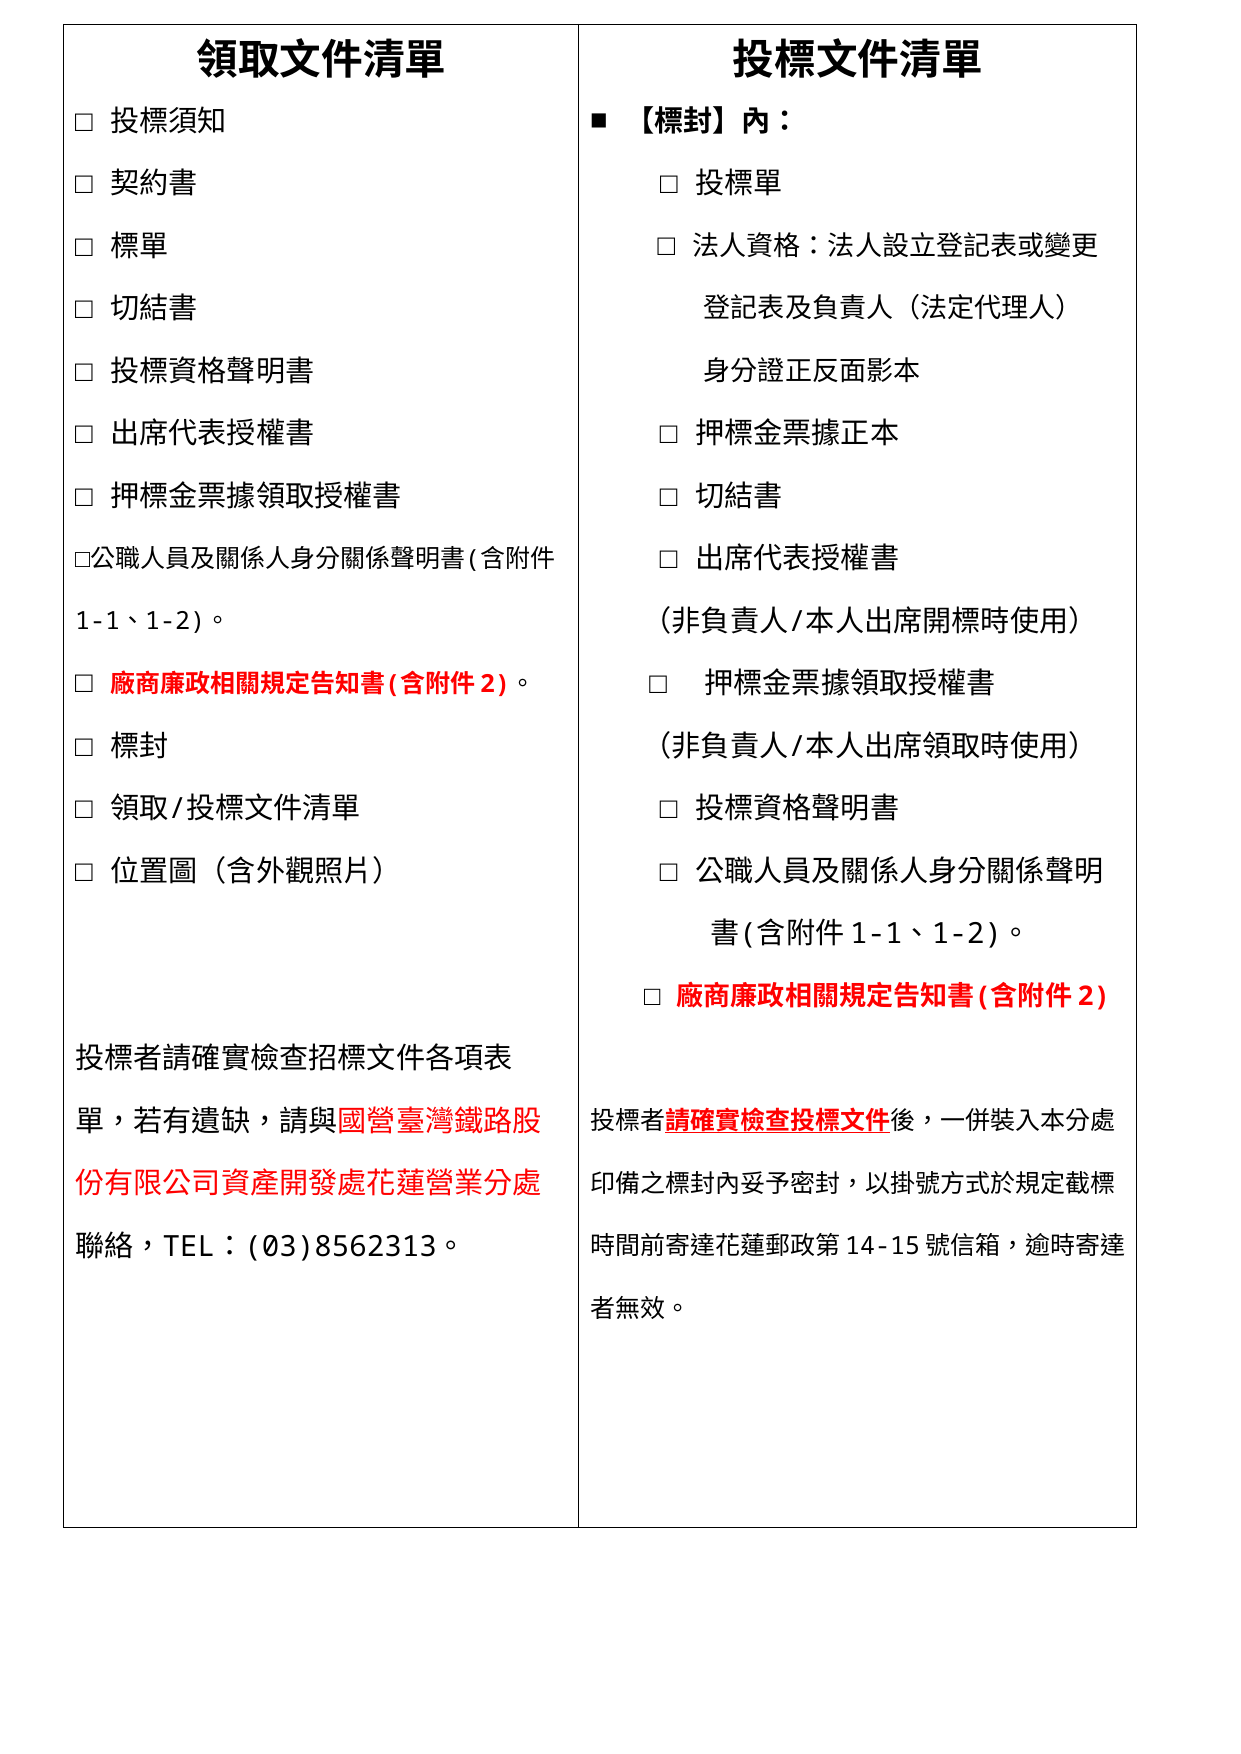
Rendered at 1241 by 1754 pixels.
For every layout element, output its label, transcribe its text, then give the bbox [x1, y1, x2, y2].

table_header 投標文件清單 ■ 【標封】內： □ 投標單 □ 法人資格：法人設立登記表或變更 登記表及負責人（法定代理人） 身分證正反面影本 □ 押標金票據正本 □ 切結書 □ 出席代表授權書 （非負責人/本人出席開標時使用） 押標金票據領取授權書 （非負責人/本人出席領取時使用） □ 投標資格聲明書 □ 公職人員及關係人身分關係聲明書(含附件1-1、1-2)。 □ 廠商廉政相關規定告知書(含附件2) 投標者請確實檢查投標文件後，一併裝入本分處印備之標封內妥予密封，以掛號方式於規定截標時間前寄達花蓮郵政第14-15號信箱，逾時寄達者無效。 [579, 25, 1136, 1527]
table_header 領取文件清單 □ 投標須知 □ 契約書 □ 標單 □ 切結書 □ 投標資格聲明書 □ 出席代表授權書 □ 押標金票據領取授權書 □公職人員及關係人身分關係聲明書(含附件1-1、1-2)。 □ 廠商廉政相關規定告知書(含附件2)。 □ 標封 □ 領取/投標文件清單 □ 位置圖（含外觀照片） 投標者請確實檢查招標文件各項表單，若有遺缺，請與國營臺灣鐵路股份有限公司資產開發處花蓮營業分處 聯絡，TEL：(03)8562313。 [64, 25, 578, 1527]
